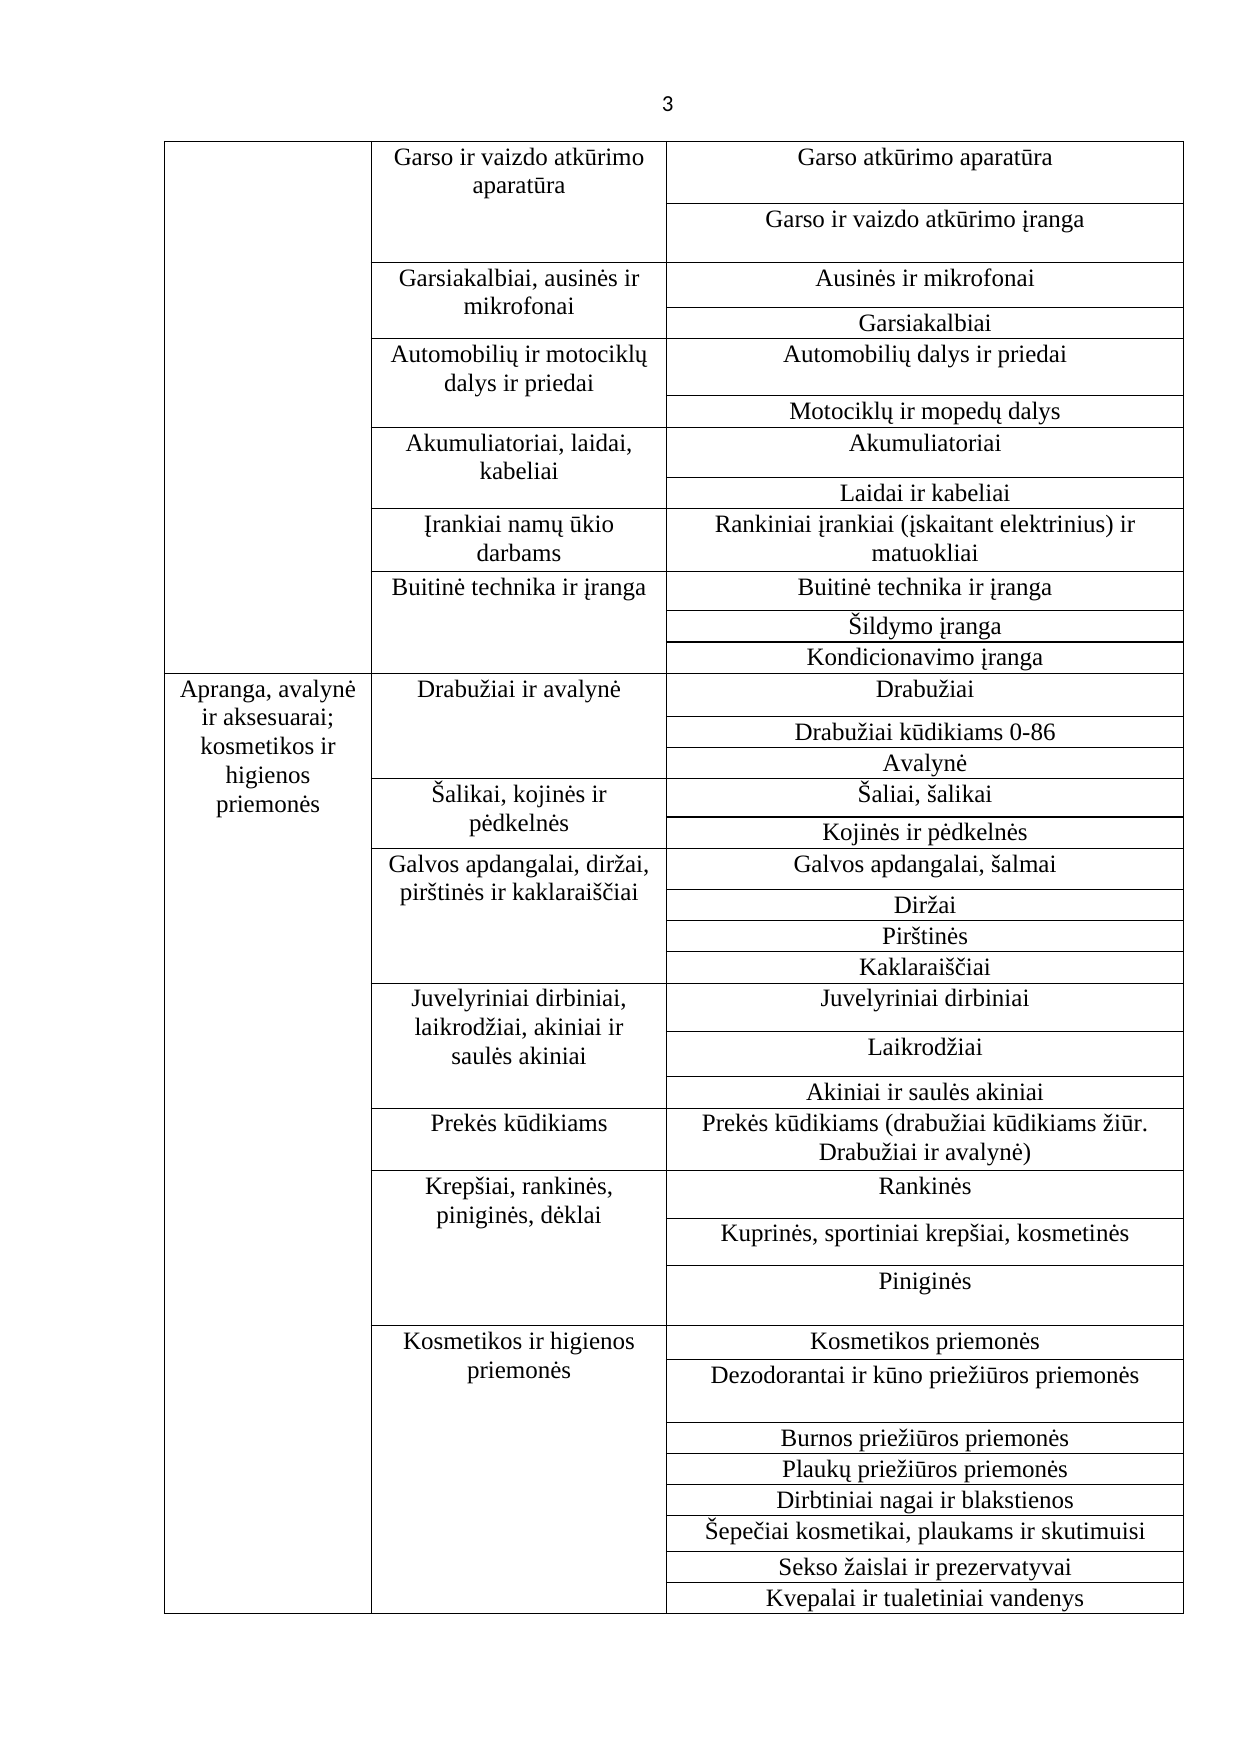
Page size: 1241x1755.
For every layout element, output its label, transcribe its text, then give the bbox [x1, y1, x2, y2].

table_cell Garso ir vaizdo atkūrimo įranga [667, 204, 1183, 262]
table_cell Galvos apdangalai, diržai, pirštinės ir kaklaraiščiai [372, 849, 666, 982]
table_cell Kosmetikos priemonės [667, 1326, 1183, 1359]
table_cell Automobilių dalys ir priedai [667, 339, 1183, 395]
table_cell Garsiakalbiai, ausinės ir mikrofonai [372, 263, 666, 338]
table_cell Kojinės ir pėdkelnės [667, 818, 1183, 848]
table_cell Motociklų ir mopedų dalys [667, 396, 1183, 427]
table_cell Kaklaraiščiai [667, 952, 1183, 982]
table_cell Juvelyriniai dirbiniai, laikrodžiai, akiniai ir saulės akiniai [372, 984, 666, 1107]
table_cell Laidai ir kabeliai [667, 478, 1183, 508]
table_cell Akiniai ir saulės akiniai [667, 1077, 1183, 1107]
table_cell Dirbtiniai nagai ir blakstienos [667, 1485, 1183, 1515]
table_cell Buitinė technika ir įranga [667, 572, 1183, 610]
table_cell Šalikai, kojinės ir pėdkelnės [372, 779, 666, 848]
table_cell Kvepalai ir tualetiniai vandenys [667, 1583, 1183, 1613]
table_cell Juvelyriniai dirbiniai [667, 984, 1183, 1031]
table_cell Drabužiai ir avalynė [372, 674, 666, 778]
table_cell Kondicionavimo įranga [667, 643, 1183, 673]
table_cell Plaukų priežiūros priemonės [667, 1454, 1183, 1484]
table_cell Apranga, avalynė ir aksesuarai; kosmetikos ir higienos priemonės [165, 674, 371, 1613]
table_cell Garso ir vaizdo atkūrimo aparatūra [372, 142, 666, 262]
table_cell Akumuliatoriai [667, 428, 1183, 477]
table_cell Diržai [667, 890, 1183, 920]
table_cell Galvos apdangalai, šalmai [667, 849, 1183, 889]
table_cell Šildymo įranga [667, 611, 1183, 641]
table_cell Prekės kūdikiams [372, 1109, 666, 1170]
table_cell [165, 142, 371, 673]
table_cell Dezodorantai ir kūno priežiūros priemonės [667, 1360, 1183, 1422]
table_cell Piniginės [667, 1266, 1183, 1325]
table_cell Ausinės ir mikrofonai [667, 263, 1183, 307]
table_cell Rankiniai įrankiai (įskaitant elektrinius) ir matuokliai [667, 509, 1183, 571]
table_cell Akumuliatoriai, laidai, kabeliai [372, 428, 666, 508]
table_cell Prekės kūdikiams (drabužiai kūdikiams žiūr. Drabužiai ir avalynė) [667, 1109, 1183, 1170]
table_cell Buitinė technika ir įranga [372, 572, 666, 673]
table_cell Rankinės [667, 1171, 1183, 1217]
table_cell Šepečiai kosmetikai, plaukams ir skutimuisi [667, 1516, 1183, 1551]
table_cell Sekso žaislai ir prezervatyvai [667, 1552, 1183, 1582]
table_cell Automobilių ir motociklų dalys ir priedai [372, 339, 666, 427]
table_cell Laikrodžiai [667, 1032, 1183, 1076]
table_cell Avalynė [667, 748, 1183, 778]
table_cell Kosmetikos ir higienos priemonės [372, 1326, 666, 1613]
table_cell Garso atkūrimo aparatūra [667, 142, 1183, 203]
table_cell Garsiakalbiai [667, 308, 1183, 338]
table_cell Krepšiai, rankinės, piniginės, dėklai [372, 1171, 666, 1325]
table_cell Pirštinės [667, 921, 1183, 951]
table_cell Šaliai, šalikai [667, 779, 1183, 816]
table_cell Burnos priežiūros priemonės [667, 1423, 1183, 1453]
table_cell Drabužiai kūdikiams 0-86 [667, 717, 1183, 747]
table_cell Įrankiai namų ūkio darbams [372, 509, 666, 571]
table_cell Drabužiai [667, 674, 1183, 716]
table_cell Kuprinės, sportiniai krepšiai, kosmetinės [667, 1219, 1183, 1265]
